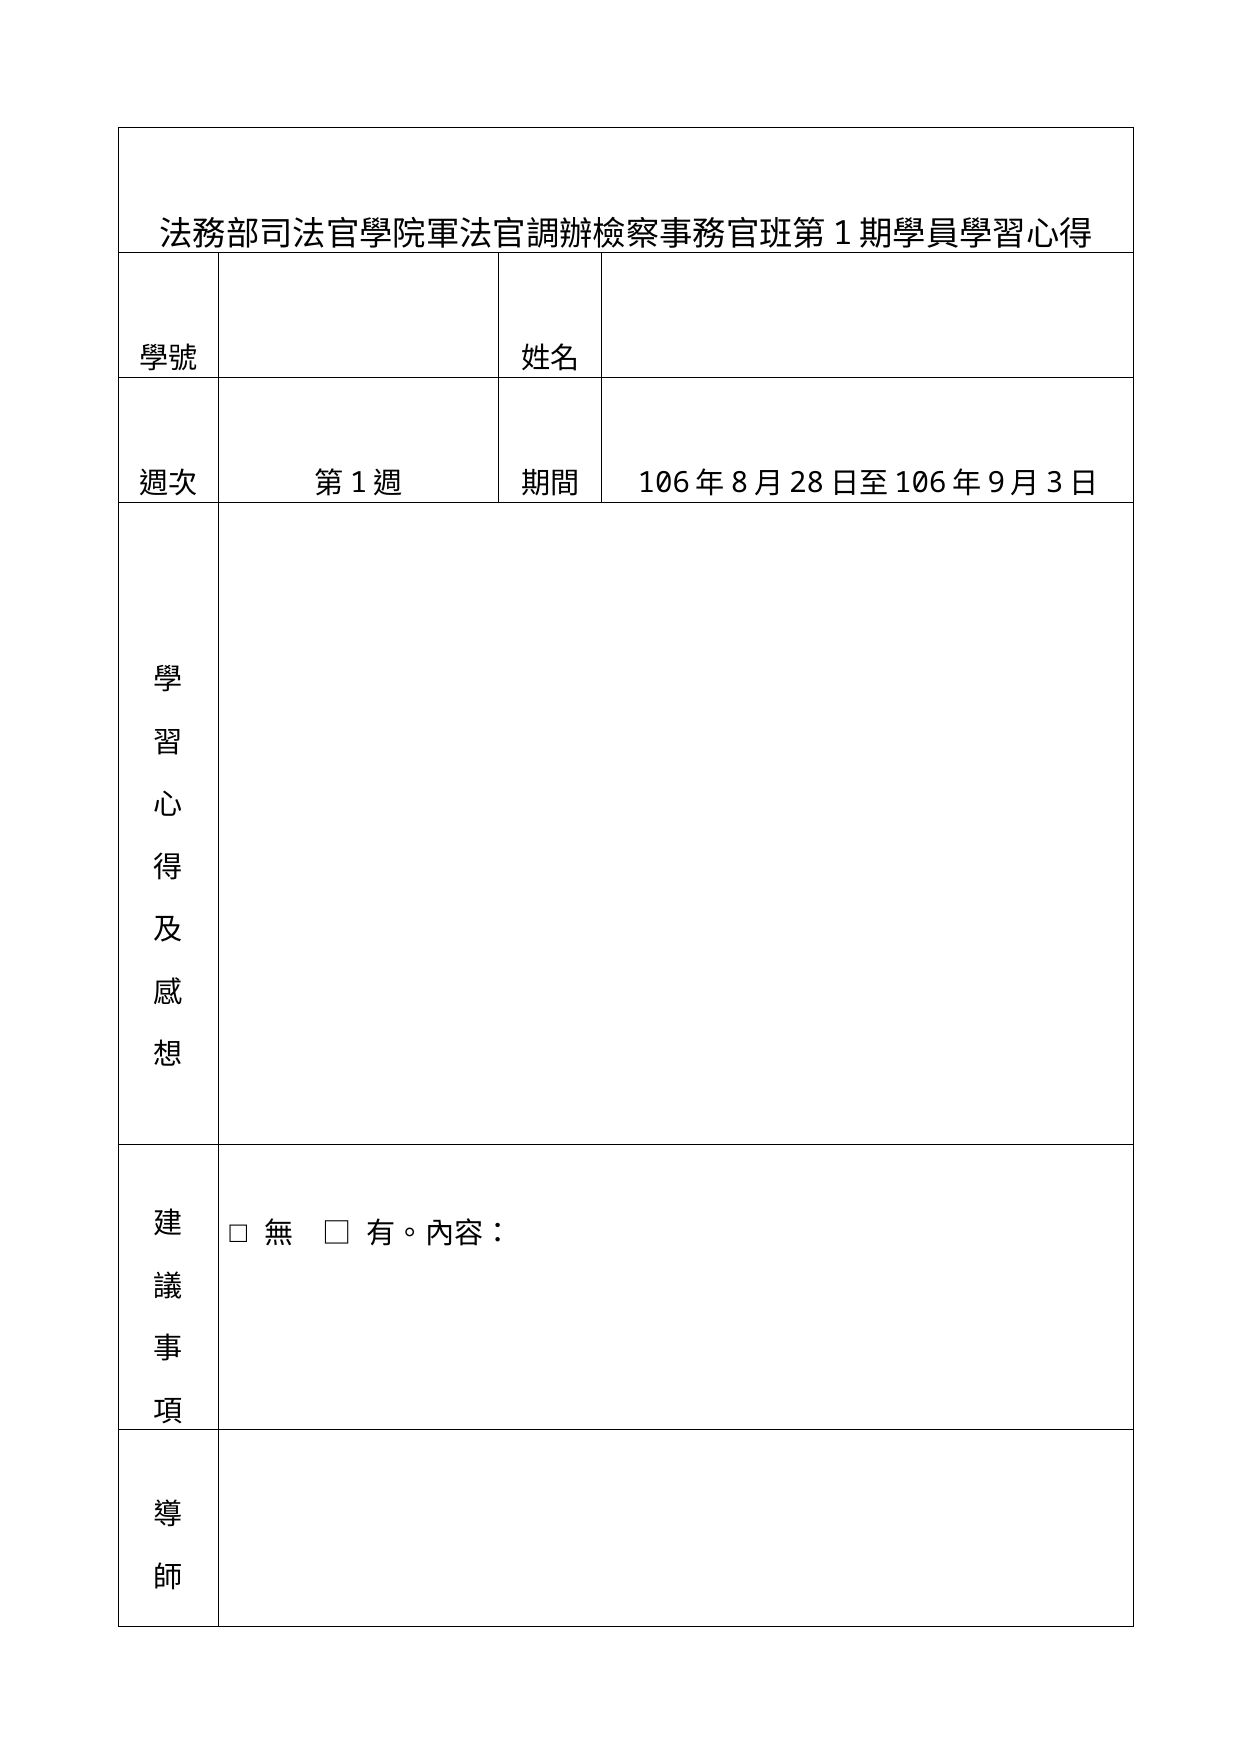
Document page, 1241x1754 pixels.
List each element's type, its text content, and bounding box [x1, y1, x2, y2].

table_cell 姓名 [499, 253, 601, 377]
table_cell [602, 253, 1133, 377]
table_header 法務部司法官學院軍法官調辦檢察事務官班第1期學員學習心得 [119, 128, 1133, 252]
table_cell 第1週 [219, 378, 498, 502]
table_cell 週次 [119, 378, 218, 502]
table_cell 106年8月28日至106年9月3日 [602, 378, 1133, 502]
table_cell □ 無 □ 有。內容： [219, 1145, 1133, 1429]
table_cell 導 師 [119, 1430, 218, 1626]
table_cell 建 議 事 項 [119, 1145, 218, 1429]
table_cell 學號 [119, 253, 218, 377]
table_cell 學 習 心 得 及 感 想 [119, 503, 218, 1143]
table_cell [219, 1430, 1133, 1626]
table_cell [219, 253, 498, 377]
table_cell 期間 [499, 378, 601, 502]
table_cell [219, 503, 1133, 1143]
